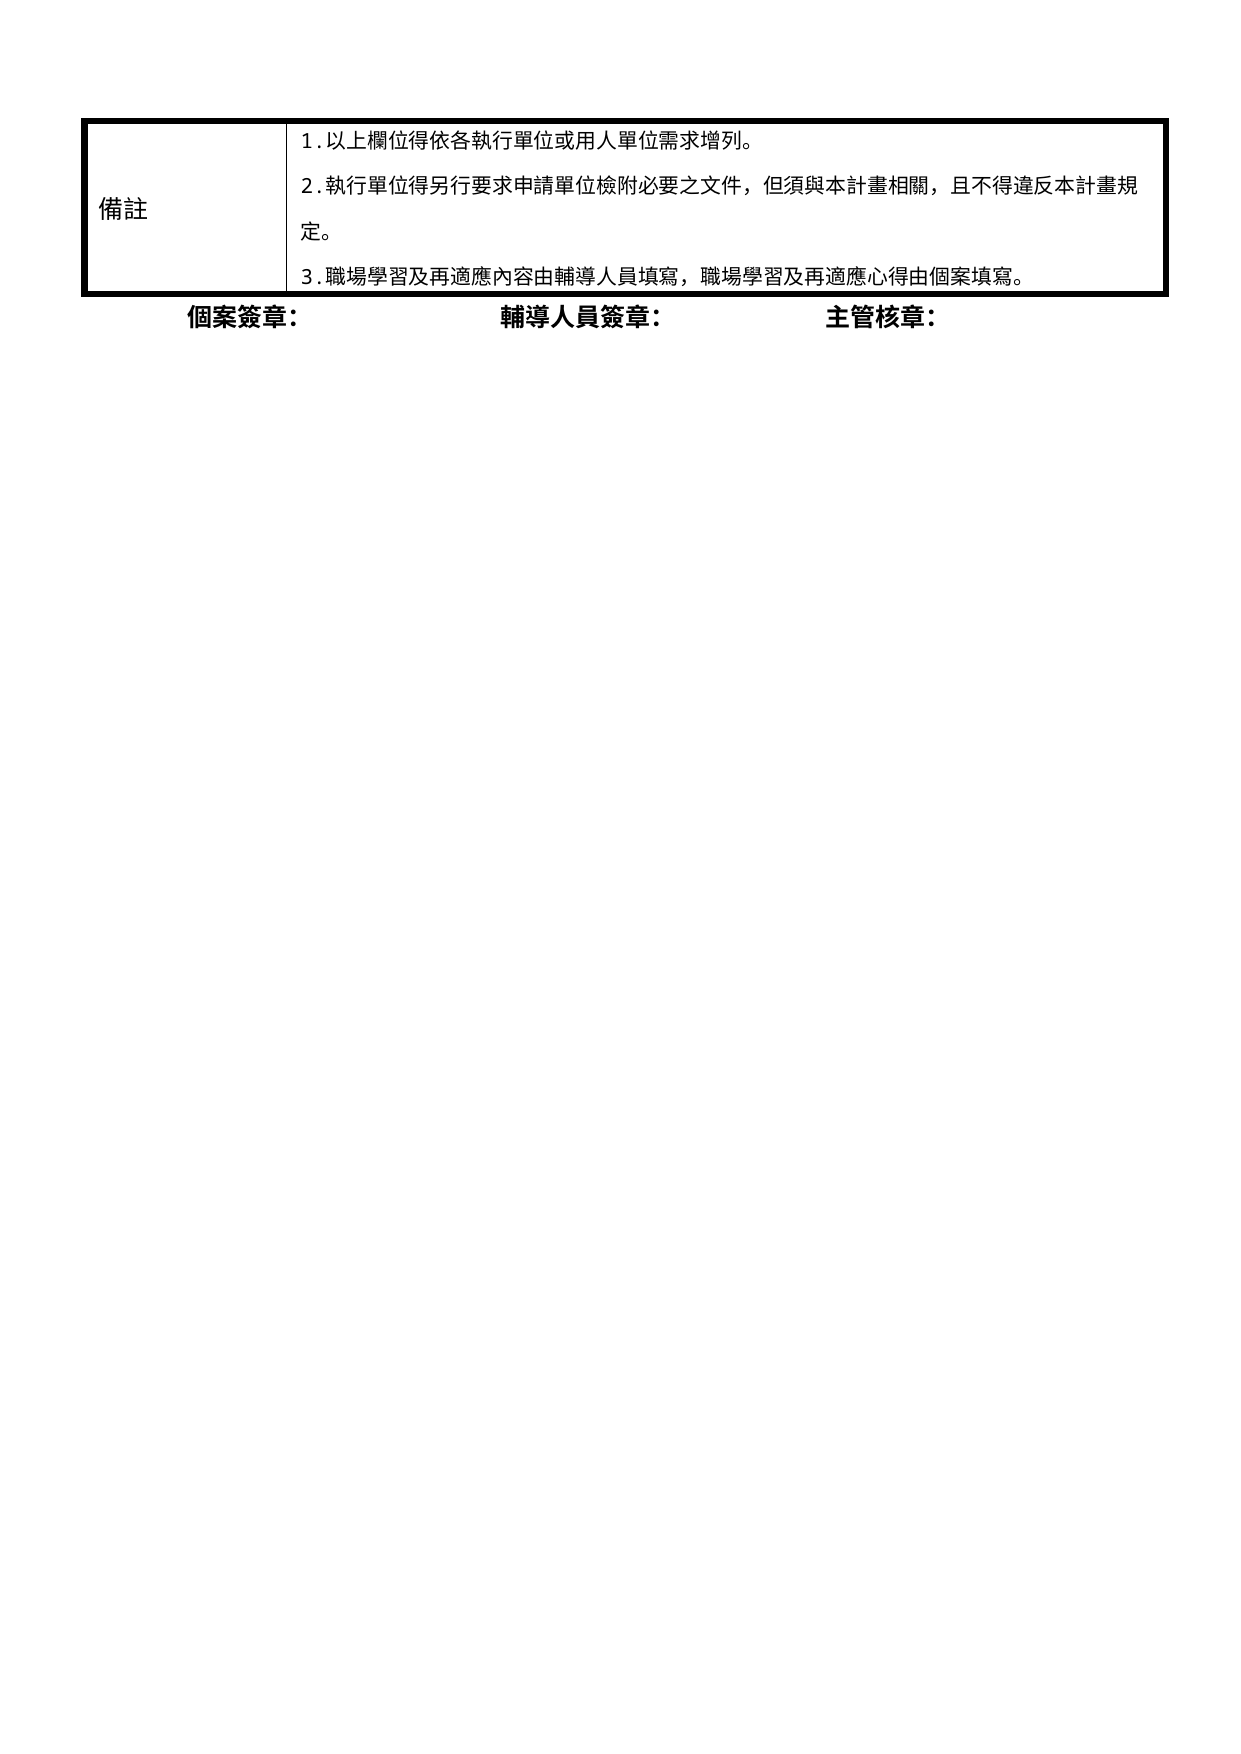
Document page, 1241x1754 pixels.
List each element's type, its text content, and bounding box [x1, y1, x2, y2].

table_cell 1.以上欄位得依各執行單位或用人單位需求增列。 2.執行單位得另行要求申請單位檢附必要之文件，但須與本計畫相關，且不得違反本計畫規定。 3.職場學習及再適應內容由輔導人員填寫，職場學習及再適應心得由個案填寫。 [287, 124, 1163, 291]
table_cell 備註 [88, 124, 286, 291]
text 個案簽章： 輔導人員簽章： 主管核章： [187, 297, 1053, 333]
